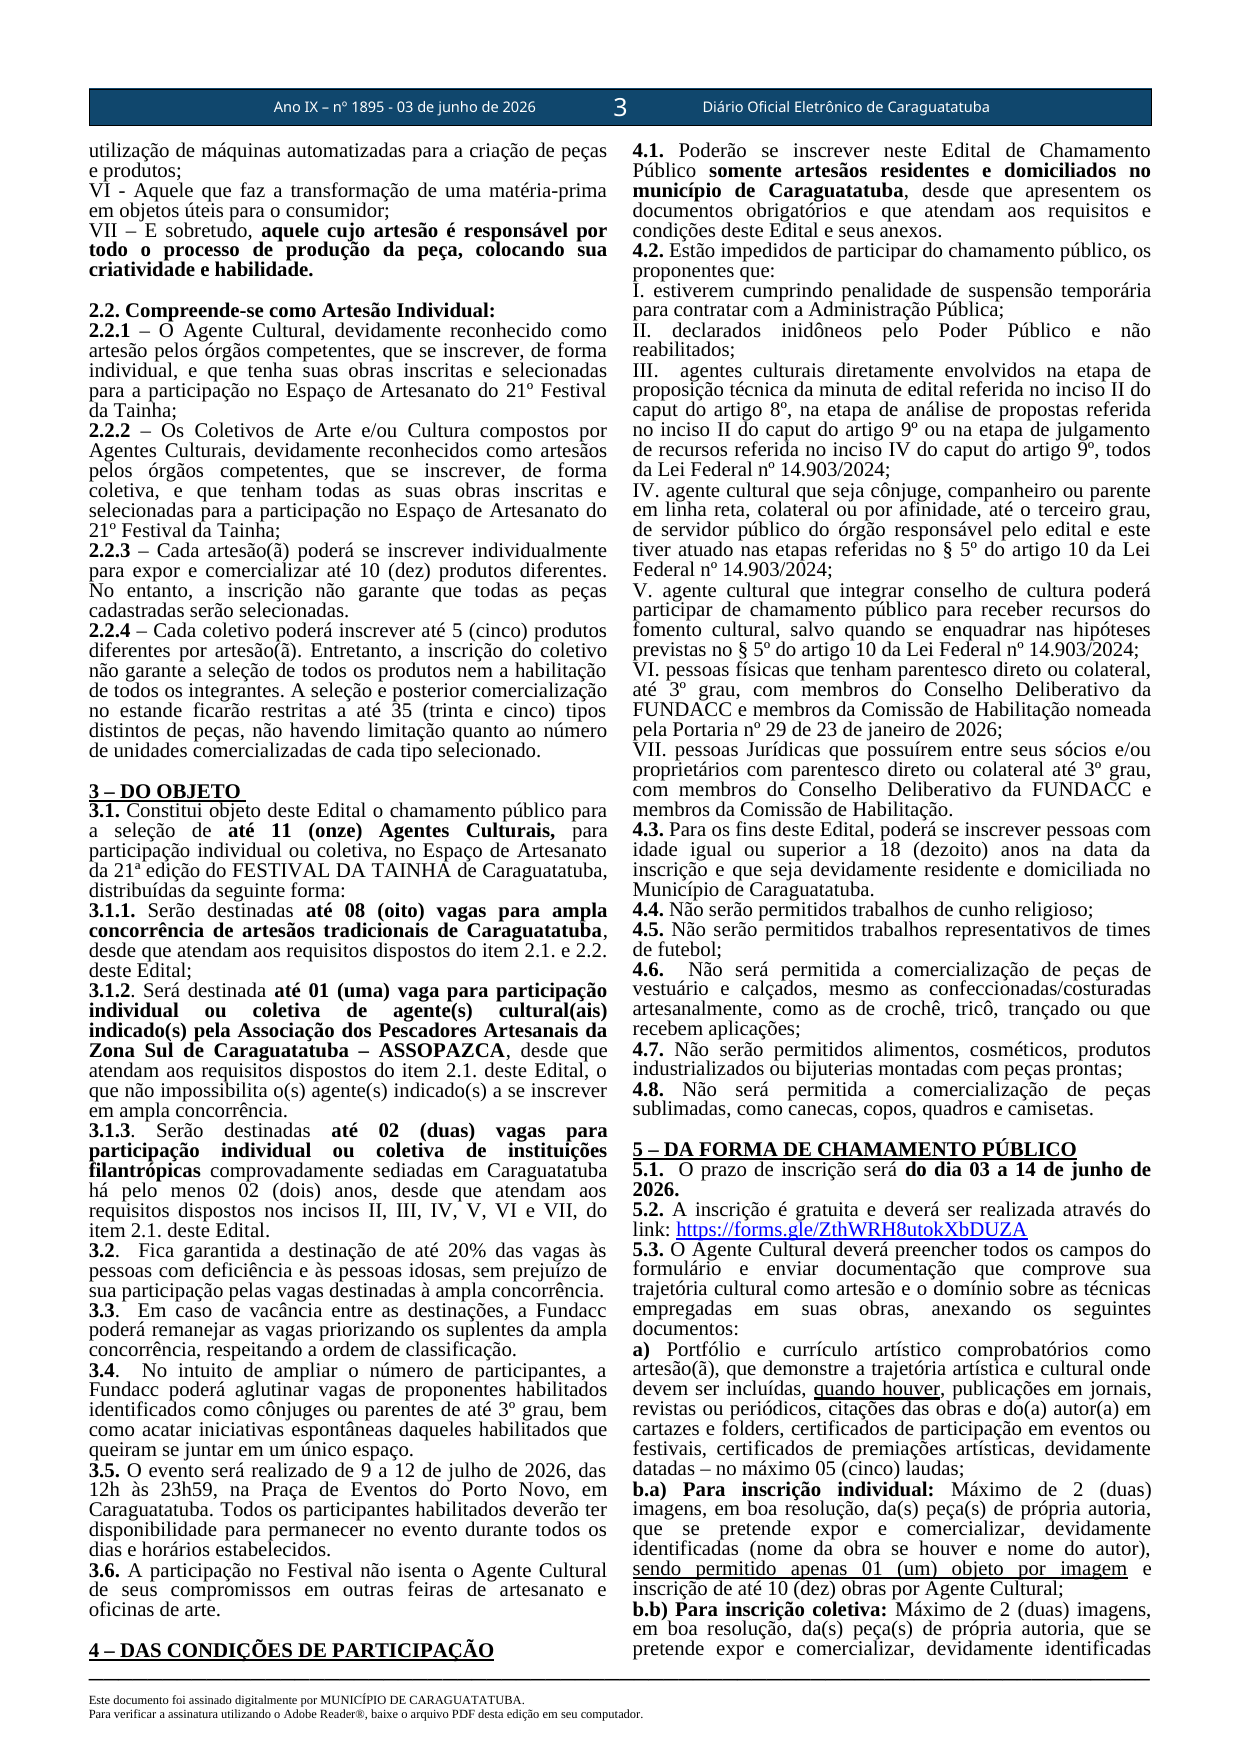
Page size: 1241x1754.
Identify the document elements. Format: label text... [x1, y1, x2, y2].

text 2.2.1 – O Agente Cultural, devidamente reconhecido como artesão pelos órgãos competentes, que se inscrever, de forma individual, e que tenha suas obras inscritas e selecionadas para a participação no Espaço de Artesanato do 21º Festival da Tainha; [88, 322, 608, 422]
text VI. pessoas físicas que tenham parentesco direto ou colateral, até 3º grau, com membros do Conselho Deliberativo da FUNDACC e membros da Comissão de Habilitação nomeada pela Portaria nº 29 de 23 de janeiro de 2026; [632, 661, 1152, 741]
text 3.3. Em caso de vacância entre as destinações, a Fundacc poderá remanejar as vagas priorizando os suplentes da ampla concorrência, respeitando a ordem de classificação. [88, 1302, 608, 1361]
text 3.5. O evento será realizado de 9 a 12 de julho de 2026, das 12h às 23h59, na Praça de Eventos do Porto Novo, em Caraguatatuba. Todos os participantes habilitados deverão ter disponibilidade para permanecer no evento durante todos os dias e horários estabelecidos. [88, 1461, 608, 1561]
text 3.1. Constitui objeto deste Edital o chamamento público para a seleção de até 11 (onze) Agentes Culturais, para participação individual ou coletiva, no Espaço de Artesanato da 21ª edição do FESTIVAL DA TAINHA de Caraguatatuba, distribuídas da seguinte forma: [88, 802, 608, 902]
text 4.3. Para os fins deste Edital, poderá se inscrever pessoas com idade igual ou superior a 18 (dezoito) anos na data da inscrição e que seja devidamente residente e domiciliada no Município de Caraguatatuba. [632, 821, 1152, 901]
text 4.6. Não será permitida a comercialização de peças de vestuário e calçados, mesmo as confeccionadas/costuradas artesanalmente, como as de crochê, tricô, trançado ou que recebem aplicações; [632, 961, 1152, 1040]
text 3.1.1. Serão destinadas até 08 (oito) vagas para ampla concorrência de artesãos tradicionais de Caraguatatuba, desde que atendam aos requisitos dispostos do item 2.1. e 2.2. deste Edital; [88, 902, 608, 982]
text 2.2.2 – Os Coletivos de Arte e/ou Cultura compostos por Agentes Culturais, devidamente reconhecidos como artesãos pelos órgãos competentes, que se inscrever, de forma coletiva, e que tenham todas as suas obras inscritas e selecionadas para a participação no Espaço de Artesanato do 21º Festival da Tainha; [88, 422, 608, 542]
text II. declarados inidôneos pelo Poder Público e não reabilitados; [632, 321, 1152, 361]
text 3.6. A participação no Festival não isenta o Agente Cultural de seus compromissos em outras feiras de artesanato e oficinas de arte. [88, 1561, 608, 1621]
text 4.5. Não serão permitidos trabalhos representativos de times de futebol; [632, 921, 1152, 961]
text 5 – DA FORMA DE CHAMAMENTO PÚBLICO [632, 1141, 1152, 1161]
text 3.2. Fica garantida a destinação de até 20% das vagas às pessoas com deficiência e às pessoas idosas, sem prejuízo de sua participação pelas vagas destinadas à ampla concorrência. [88, 1242, 608, 1302]
text 5.2. A inscrição é gratuita e deverá ser realizada através do link: https://forms.gle/ZthWRH8utokXbDUZA [632, 1201, 1152, 1241]
text 3 – DO OBJETO [88, 782, 608, 802]
text 4.1. Poderão se inscrever neste Edital de Chamamento Público somente artesãos residentes e domiciliados no município de Caraguatatuba, desde que apresentem os documentos obrigatórios e que atendam aos requisitos e condições deste Edital e seus anexos. [632, 142, 1152, 242]
text 3.1.3. Serão destinadas até 02 (duas) vagas para participação individual ou coletiva de instituições filantrópicas comprovadamente sediadas em Caraguatatuba há pelo menos 02 (dois) anos, desde que atendam aos requisitos dispostos nos incisos II, III, IV, V, VI e VII, do item 2.1. deste Edital. [88, 1122, 608, 1242]
text 5.1. O prazo de inscrição será do dia 03 a 14 de junho de 2026. [632, 1161, 1152, 1201]
text utilização de máquinas automatizadas para a criação de peças e produtos; [88, 142, 608, 182]
text 4.8. Não será permitida a comercialização de peças sublimadas, como canecas, copos, quadros e camisetas. [632, 1080, 1152, 1120]
text 4 – DAS CONDIÇÕES DE PARTICIPAÇÃO [88, 1642, 608, 1662]
text 4.4. Não serão permitidos trabalhos de cunho religioso; [632, 901, 1152, 921]
text VII – E sobretudo, aquele cujo artesão é responsável por todo o processo de produção da peça, colocando sua criatividade e habilidade. [88, 222, 608, 281]
text b.b) Para inscrição coletiva: Máximo de 2 (duas) imagens, em boa resolução, da(s) peça(s) de própria autoria, que se pretende expor e comercializar, devidamente identificadas [632, 1600, 1152, 1660]
text 3.1.2. Será destinada até 01 (uma) vaga para participação individual ou coletiva de agente(s) cultural(ais) indicado(s) pela Associação dos Pescadores Artesanais da Zona Sul de Caraguatatuba – ASSOPAZCA, desde que atendam aos requisitos dispostos do item 2.1. deste Edital, o que não impossibilita o(s) agente(s) indicado(s) a se inscrever em ampla concorrência. [88, 982, 608, 1122]
text 3.4. No intuito de ampliar o número de participantes, a Fundacc poderá aglutinar vagas de proponentes habilitados identificados como cônjuges ou parentes de até 3º grau, bem como acatar iniciativas espontâneas daqueles habilitados que queiram se juntar em um único espaço. [88, 1361, 608, 1461]
text 2.2.4 – Cada coletivo poderá inscrever até 5 (cinco) produtos diferentes por artesão(ã). Entretanto, a inscrição do coletivo não garante a seleção de todos os produtos nem a habilitação de todos os integrantes. A seleção e posterior comercialização no estande ficarão restritas a até 35 (trinta e cinco) tipos distintos de peças, não havendo limitação quanto ao número de unidades comercializadas de cada tipo selecionado. [88, 622, 608, 762]
text III. agentes culturais diretamente envolvidos na etapa de proposição técnica da minuta de edital referida no inciso II do caput do artigo 8º, na etapa de análise de propostas referida no inciso II do caput do artigo 9º ou na etapa de julgamento de recursos referida no inciso IV do caput do artigo 9º, todos da Lei Federal nº 14.903/2024; [632, 361, 1152, 481]
text a) Portfólio e currículo artístico comprobatórios como artesão(ã), que demonstre a trajetória artística e cultural onde devem ser incluídas, quando houver, publicações em jornais, revistas ou periódicos, citações das obras e do(a) autor(a) em cartazes e folders, certificados de participação em eventos ou festivais, certificados de premiações artísticas, devidamente datadas – no máximo 05 (cinco) laudas; [632, 1340, 1152, 1480]
text V. agente cultural que integrar conselho de cultura poderá participar de chamamento público para receber recursos do fomento cultural, salvo quando se enquadrar nas hipóteses previstas no § 5º do artigo 10 da Lei Federal nº 14.903/2024; [632, 581, 1152, 661]
text b.a) Para inscrição individual: Máximo de 2 (duas) imagens, em boa resolução, da(s) peça(s) de própria autoria, que se pretende expor e comercializar, devidamente identificadas (nome da obra se houver e nome do autor), sendo permitido apenas 01 (um) objeto por imagem e inscrição de até 10 (dez) obras por Agente Cultural; [632, 1480, 1152, 1600]
text VII. pessoas Jurídicas que possuírem entre seus sócios e/ou proprietários com parentesco direto ou colateral até 3º grau, com membros do Conselho Deliberativo da FUNDACC e membros da Comissão de Habilitação. [632, 741, 1152, 821]
text VI - Aquele que faz a transformação de uma matéria-prima em objetos úteis para o consumidor; [88, 182, 608, 222]
text I. estiverem cumprindo penalidade de suspensão temporária para contratar com a Administração Pública; [632, 282, 1152, 321]
text 2.2. Compreende-se como Artesão Individual: [88, 302, 608, 322]
text 2.2.3 – Cada artesão(ã) poderá se inscrever individualmente para expor e comercializar até 10 (dez) produtos diferentes. No entanto, a inscrição não garante que todas as peças cadastradas serão selecionadas. [88, 542, 608, 622]
text 5.3. O Agente Cultural deverá preencher todos os campos do formulário e enviar documentação que comprove sua trajetória cultural como artesão e o domínio sobre as técnicas empregadas em suas obras, anexando os seguintes documentos: [632, 1241, 1152, 1340]
text 4.7. Não serão permitidos alimentos, cosméticos, produtos industrializados ou bijuterias montadas com peças prontas; [632, 1040, 1152, 1080]
text 4.2. Estão impedidos de participar do chamamento público, os proponentes que: [632, 242, 1152, 282]
text IV. agente cultural que seja cônjuge, companheiro ou parente em linha reta, colateral ou por afinidade, até o terceiro grau, de servidor público do órgão responsável pelo edital e este tiver atuado nas etapas referidas no § 5º do artigo 10 da Lei Federal nº 14.903/2024; [632, 481, 1152, 581]
